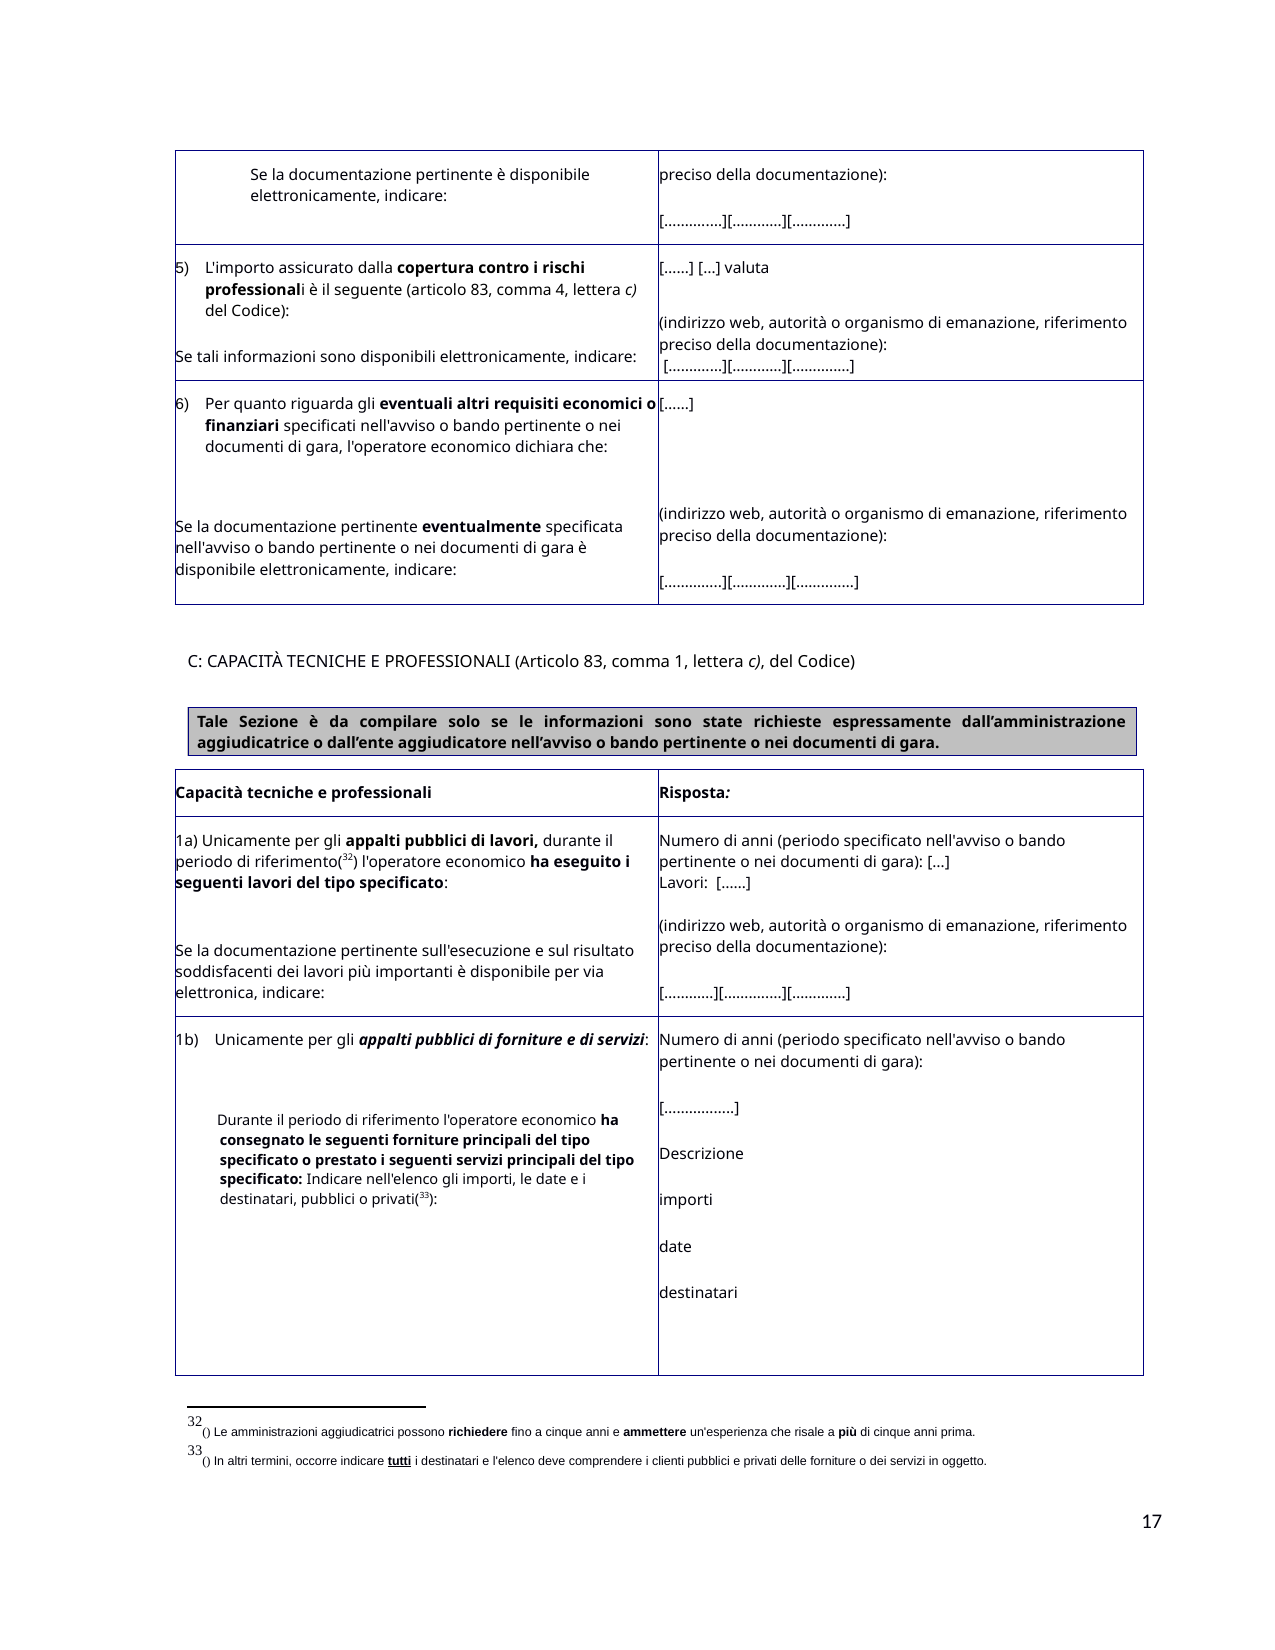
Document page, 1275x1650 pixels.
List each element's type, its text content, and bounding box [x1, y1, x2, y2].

title C: Capacità tecniche e professionali (Articolo 83, comma 1, lettera c), del Codice) [187, 649, 1137, 672]
table_cell preciso della documentazione): [………..…][…………][……….…] [659, 151, 1143, 243]
table_cell L'importo assicurato dalla copertura contro i rischi professionali è il seguente (articolo 83, comma 4, lettera c) del Codice): Se tali informazioni sono disponibili elettronicamente, indicare: [176, 245, 658, 379]
table_cell Per quanto riguarda gli eventuali altri requisiti economici o finanziari specificati nell'avviso o bando pertinente o nei documenti di gara, l'operatore economico dichiara che: Se la documentazione pertinente eventualmente specificata nell'avviso o bando pertinente o nei documenti di gara è disponibile elettronicamente, indicare: [176, 381, 658, 604]
table_cell 1b) Unicamente per gli appalti pubblici di forniture e di servizi: Durante il periodo di riferimento l'operatore economico ha consegnato le seguenti forniture principali del tipo specificato o prestato i seguenti servizi principali del tipo specificato: Indicare nell'elenco gli importi, le date e i destinatari, pubblici o privati(): [176, 1017, 658, 1374]
table_cell [……] (indirizzo web, autorità o organismo di emanazione, riferimento preciso della documentazione): […………..][……….…][………..…] [659, 381, 1143, 604]
table_cell Se la documentazione pertinente è disponibile elettronicamente, indicare: [176, 151, 658, 243]
table_cell [……] […] valuta (indirizzo web, autorità o organismo di emanazione, riferimento preciso della documentazione): [……….…][…………][………..…] [659, 245, 1143, 379]
table_cell 1a) Unicamente per gli appalti pubblici di lavori, durante il periodo di riferimento() l'operatore economico ha eseguito i seguenti lavori del tipo specificato: Se la documentazione pertinente sull'esecuzione e sul risultato soddisfacenti dei lavori più importanti è disponibile per via elettronica, indicare: [176, 817, 658, 1016]
table_cell Numero di anni (periodo specificato nell'avviso o bando pertinente o nei documenti di gara): [……………..] Descrizione importi date destinatari [659, 1017, 1143, 1374]
table_header Capacità tecniche e professionali [176, 770, 658, 816]
text Tale Sezione è da compilare solo se le informazioni sono state richieste espressamente dall’amministrazione aggiudicatrice o dall’ente aggiudicatore nell’avviso o bando pertinente o nei documenti di gara. [189, 708, 1136, 755]
table_header Risposta: [659, 770, 1143, 816]
table_cell Numero di anni (periodo specificato nell'avviso o bando pertinente o nei documenti di gara): […] Lavori: [……] (indirizzo web, autorità o organismo di emanazione, riferimento preciso della documentazione): […………][………..…][……….…] [659, 817, 1143, 1016]
